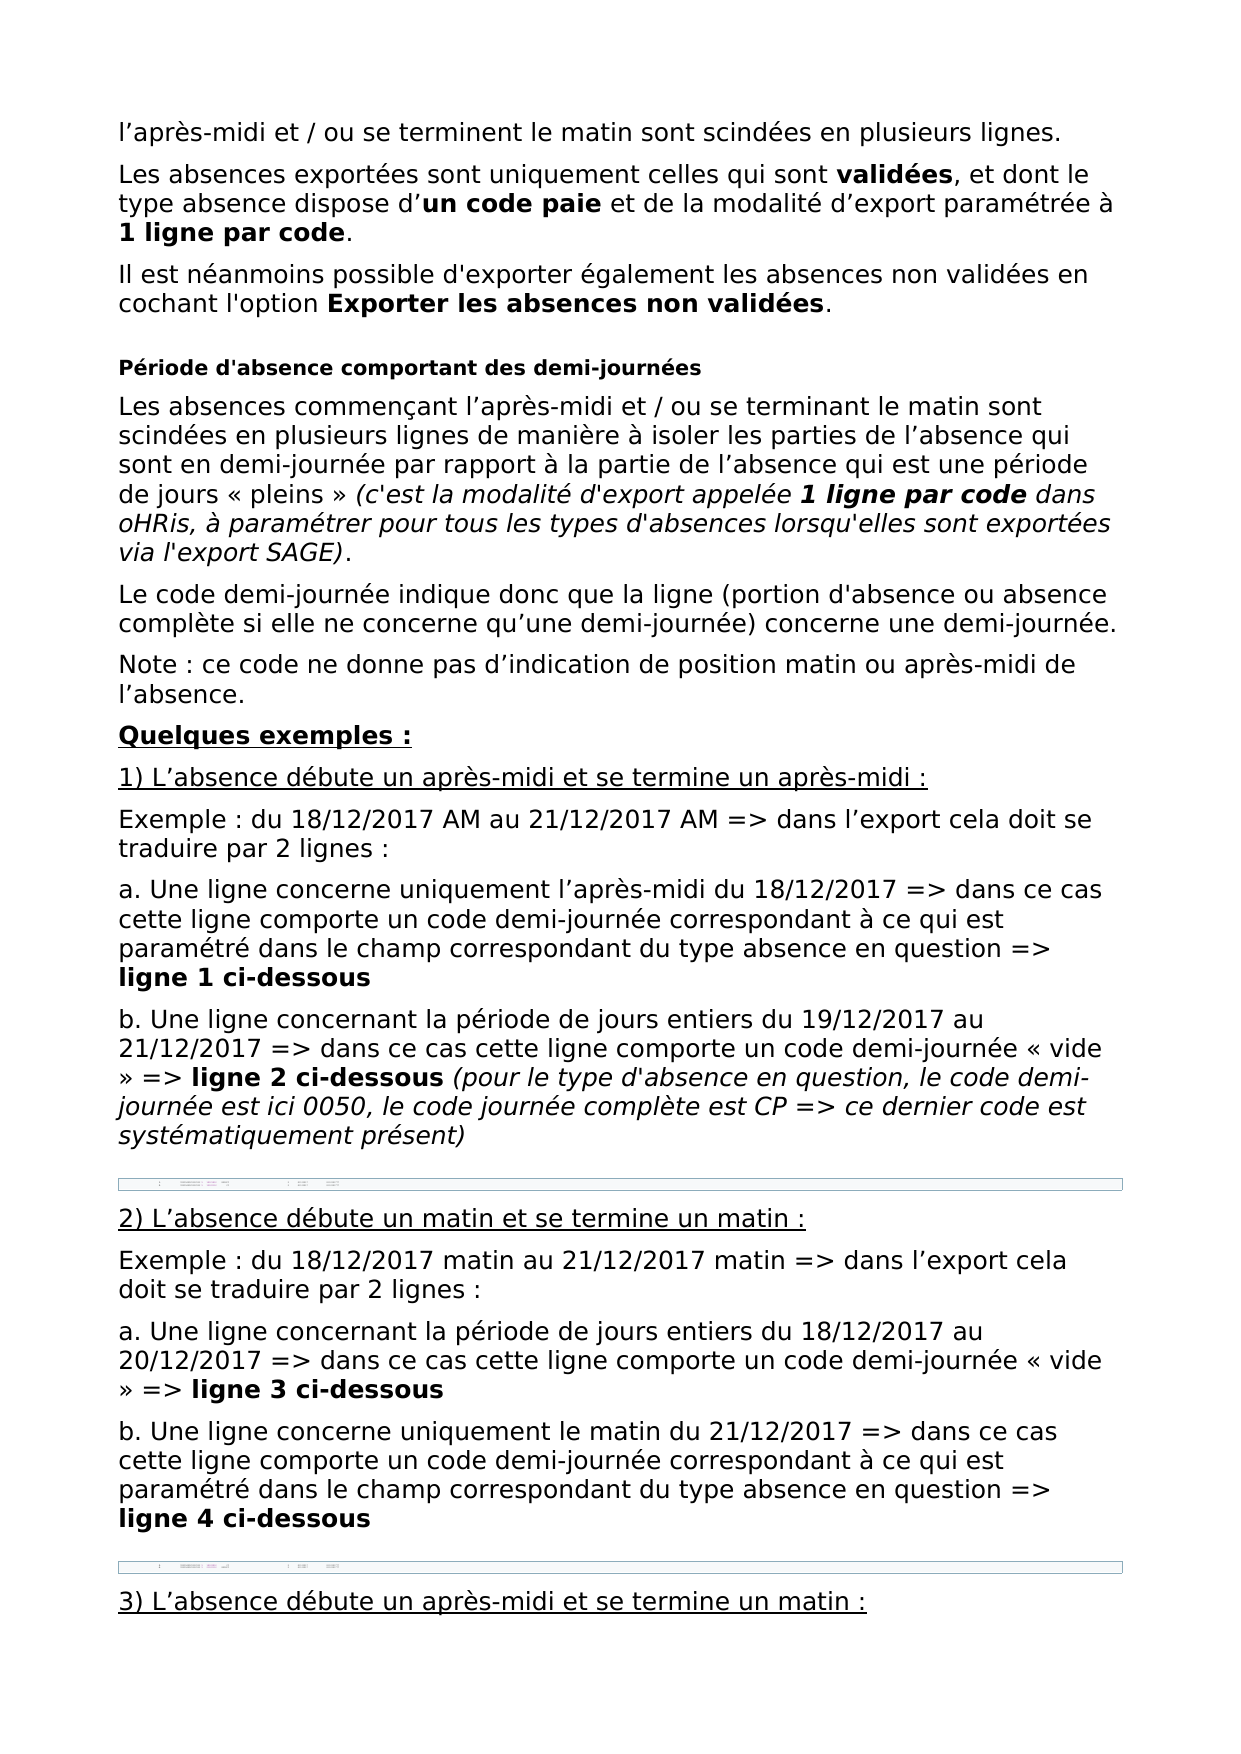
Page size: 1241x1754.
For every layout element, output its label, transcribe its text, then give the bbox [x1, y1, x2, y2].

text Exemple : du 18/12/2017 matin au 21/12/2017 matin => dans l’export cela doit se traduire par 2 lignes : [118, 1246, 1122, 1304]
text Les absences exportées sont uniquement celles qui sont validées, et dont le type absence dispose d’un code paie et de la modalité d’export paramétrée à 1 ligne par code. [118, 160, 1122, 247]
table_header 99999409XXXXXXXX 5 18121812 0050CP E 01122017 01122017TT 99999409XXXXXXXX 5 19122112 CP E 01122017 01122017TT [119, 1179, 1122, 1189]
text b. Une ligne concernant la période de jours entiers du 19/12/2017 au 21/12/2017 => dans ce cas cette ligne comporte un code demi-journée « vide » => ligne 2 ci-dessous (pour le type d'absence en question, le code demi-journée est ici 0050, le code journée complète est CP => ce dernier code est systématiquement présent) [118, 1005, 1122, 1151]
text Les absences commençant l’après-midi et / ou se terminant le matin sont scindées en plusieurs lignes de manière à isoler les parties de l’absence qui sont en demi-journée par rapport à la partie de l’absence qui est une période de jours « pleins » (c'est la modalité d'export appelée 1 ligne par code dans oHRis, à paramétrer pour tous les types d'absences lorsqu'elles sont exportées via l'export SAGE). [118, 392, 1122, 567]
text Le code demi-journée indique donc que la ligne (portion d'absence ou absence complète si elle ne concerne qu’une demi-journée) concerne une demi-journée. [118, 580, 1122, 638]
text 1) L’absence débute un après-midi et se termine un après-midi : [118, 763, 1122, 792]
text l’après-midi et / ou se terminent le matin sont scindées en plusieurs lignes. [118, 118, 1122, 147]
text Quelques exemples : [118, 722, 1122, 751]
text a. Une ligne concerne uniquement l’après-midi du 18/12/2017 => dans ce cas cette ligne comporte un code demi-journée correspondant à ce qui est paramétré dans le champ correspondant du type absence en question => ligne 1 ci-dessous [118, 876, 1122, 992]
text a. Une ligne concernant la période de jours entiers du 18/12/2017 au 20/12/2017 => dans ce cas cette ligne comporte un code demi-journée « vide » => ligne 3 ci-dessous [118, 1317, 1122, 1404]
table_header 99999409XXXXXXXX 5 18122012 CP E 01122017 01122017TT 99999409XXXXXXXX 5 21122112 0050CP E 01122017 01122017TT [119, 1562, 1122, 1572]
text Il est néanmoins possible d'exporter également les absences non validées en cochant l'option Exporter les absences non validées. [118, 260, 1122, 318]
text 2) L’absence débute un matin et se termine un matin : [118, 1204, 1122, 1234]
text 3) L’absence débute un après-midi et se termine un matin : [118, 1587, 1122, 1617]
text Exemple : du 18/12/2017 AM au 21/12/2017 AM => dans l’export cela doit se traduire par 2 lignes : [118, 805, 1122, 863]
text Note : ce code ne donne pas d’indication de position matin ou après-midi de l’absence. [118, 651, 1122, 709]
text b. Une ligne concerne uniquement le matin du 21/12/2017 => dans ce cas cette ligne comporte un code demi-journée correspondant à ce qui est paramétré dans le champ correspondant du type absence en question => ligne 4 ci-dessous [118, 1417, 1122, 1534]
subtitle Période d'absence comportant des demi-journées [118, 356, 1122, 380]
